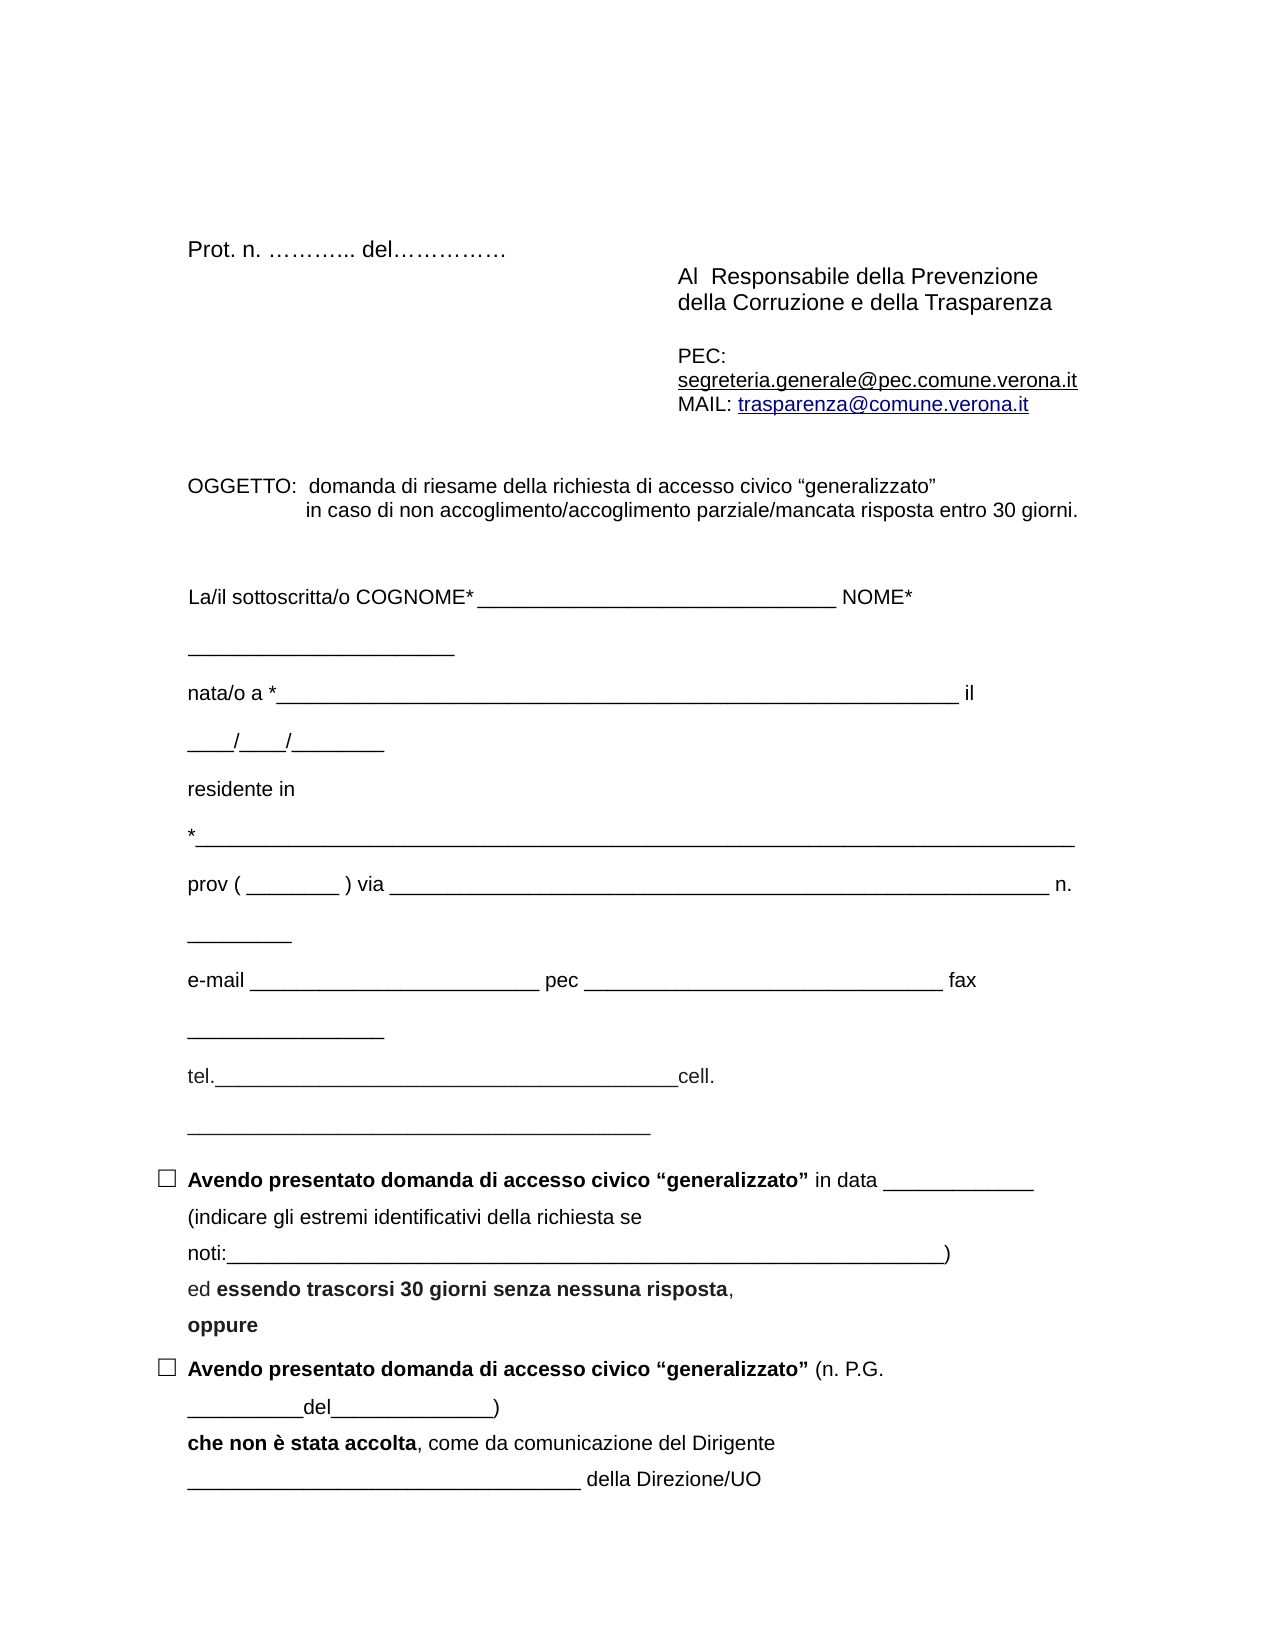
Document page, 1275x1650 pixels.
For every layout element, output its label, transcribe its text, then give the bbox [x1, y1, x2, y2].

text OGGETTO: domanda di riesame della richiesta di accesso civico “generalizzato” [187, 474, 1087, 498]
text in caso di non accoglimento/accoglimento parziale/mancata risposta entro 30 giorni. [306, 498, 1087, 522]
text PEC: segreteria.generale@pec.comune.verona.it MAIL: trasparenza@comune.verona.it [678, 344, 1087, 416]
text □ Avendo presentato domanda di accesso civico “generalizzato” in data _____________ (indicare gli estremi identificativi della richiesta se noti:______________________________________________________________) [158, 1160, 1087, 1265]
text Prot. n. ………... del…………… [187, 236, 1087, 263]
text Al Responsabile della Prevenzione della Corruzione e della Trasparenza [678, 263, 1087, 344]
text ed essendo trascorsi 30 giorni senza nessuna risposta, [187, 1277, 1087, 1301]
text oppure [187, 1313, 1087, 1337]
text e-mail _________________________ pec _______________________________ fax _________________ [187, 968, 1087, 1040]
text □ Avendo presentato domanda di accesso civico “generalizzato” (n. P.G. __________del______________) [158, 1349, 1087, 1418]
text che non è stata accolta, come da comunicazione del Dirigente __________________________________ della Direzione/UO [187, 1430, 1087, 1490]
text prov ( ________ ) via _________________________________________________________ n. _________ [187, 872, 1087, 944]
text nata/o a *___________________________________________________________ il ____/____/________ residente in *____________________________________________________________________________ [187, 681, 1087, 848]
text tel.________________________________________cell. ________________________________________ [187, 1064, 1087, 1136]
text La/il sottoscritta/o COGNOME* _______________________________ NOME* _______________________ [188, 585, 1087, 657]
